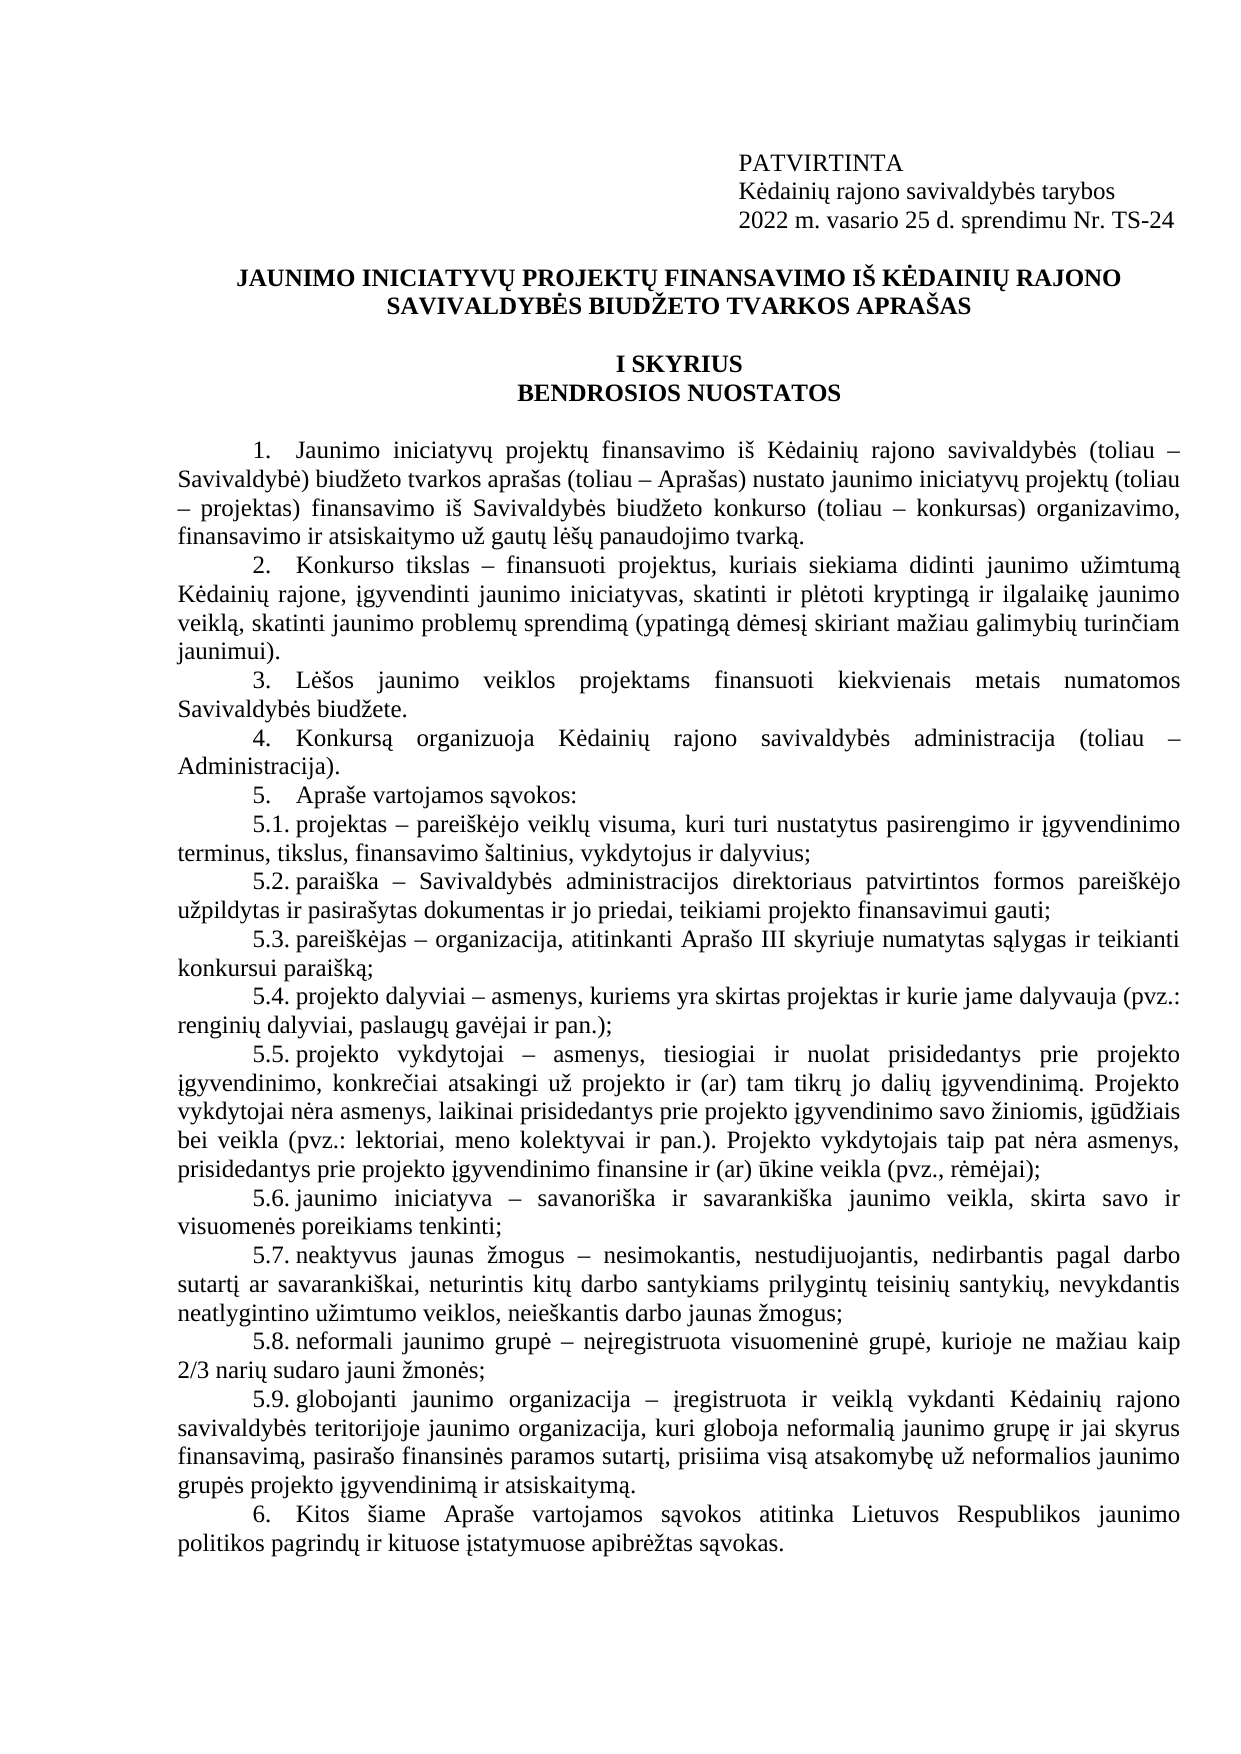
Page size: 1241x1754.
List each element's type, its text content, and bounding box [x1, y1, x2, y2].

text 6. Kitos šiame Apraše vartojamos sąvokos atitinka Lietuvos Respublikos jaunimo politikos pagrindų ir kituose įstatymuose apibrėžtas sąvokas. [177, 1499, 1181, 1556]
text 5.2. paraiška – Savivaldybės administracijos direktoriaus patvirtintos formos pareiškėjo užpildytas ir pasirašytas dokumentas ir jo priedai, teikiami projekto finansavimui gauti; [177, 866, 1181, 924]
text 5.5. projekto vykdytojai – asmenys, tiesiogiai ir nuolat prisidedantys prie projekto įgyvendinimo, konkrečiai atsakingi už projekto ir (ar) tam tikrų jo dalių įgyvendinimą. Projekto vykdytojai nėra asmenys, laikinai prisidedantys prie projekto įgyvendinimo savo žiniomis, įgūdžiais bei veikla (pvz.: lektoriai, meno kolektyvai ir pan.). Projekto vykdytojais taip pat nėra asmenys, prisidedantys prie projekto įgyvendinimo finansine ir (ar) ūkine veikla (pvz., rėmėjai); [177, 1039, 1181, 1183]
text 5.8. neformali jaunimo grupė – neįregistruota visuomeninė grupė, kurioje ne mažiau kaip 2/3 narių sudaro jauni žmonės; [177, 1326, 1181, 1384]
text 5. Apraše vartojamos sąvokos: [177, 780, 1181, 809]
text 2. Konkurso tikslas – finansuoti projektus, kuriais siekiama didinti jaunimo užimtumą Kėdainių rajone, įgyvendinti jaunimo iniciatyvas, skatinti ir plėtoti kryptingą ir ilgalaikę jaunimo veiklą, skatinti jaunimo problemų sprendimą (ypatingą dėmesį skiriant mažiau galimybių turinčiam jaunimui). [177, 550, 1181, 665]
text 5.7. neaktyvus jaunas žmogus – nesimokantis, nestudijuojantis, nedirbantis pagal darbo sutartį ar savarankiškai, neturintis kitų darbo santykiams prilygintų teisinių santykių, nevykdantis neatlygintino užimtumo veiklos, neieškantis darbo jaunas žmogus; [177, 1240, 1181, 1326]
text 1. Jaunimo iniciatyvų projektų finansavimo iš Kėdainių rajono savivaldybės (toliau – Savivaldybė) biudžeto tvarkos aprašas (toliau – Aprašas) nustato jaunimo iniciatyvų projektų (toliau – projektas) finansavimo iš Savivaldybės biudžeto konkurso (toliau – konkursas) organizavimo, finansavimo ir atsiskaitymo už gautų lėšų panaudojimo tvarką. [177, 435, 1181, 550]
text 5.6. jaunimo iniciatyva – savanoriška ir savarankiška jaunimo veikla, skirta savo ir visuomenės poreikiams tenkinti; [177, 1183, 1181, 1240]
text 5.1. projektas – pareiškėjo veiklų visuma, kuri turi nustatytus pasirengimo ir įgyvendinimo terminus, tikslus, finansavimo šaltinius, vykdytojus ir dalyvius; [177, 809, 1181, 866]
text 5.4. projekto dalyviai – asmenys, kuriems yra skirtas projektas ir kurie jame dalyvauja (pvz.: renginių dalyviai, paslaugų gavėjai ir pan.); [177, 981, 1181, 1039]
text 3. Lėšos jaunimo veiklos projektams finansuoti kiekvienais metais numatomos Savivaldybės biudžete. [177, 665, 1181, 723]
text 2022 m. vasario 25 d. sprendimu Nr. TS-24 [177, 205, 1181, 234]
text 4. Konkursą organizuoja Kėdainių rajono savivaldybės administracija (toliau – Administracija). [177, 723, 1181, 780]
text BENDROSIOS NUOSTATOS [177, 378, 1181, 406]
text JAUNIMO INICIATYVŲ PROJEKTŲ FINANSAVIMO IŠ KĖDAINIŲ RAJONO SAVIVALDYBĖS BIUDŽETO TVARKOS APRAŠAS [177, 263, 1181, 320]
text 5.3. pareiškėjas – organizacija, atitinkanti Aprašo III skyriuje numatytas sąlygas ir teikianti konkursui paraišką; [177, 924, 1181, 981]
text Kėdainių rajono savivaldybės tarybos [177, 176, 1181, 205]
text I SKYRIUS [177, 349, 1181, 378]
text PATVIRTINTA [177, 148, 1181, 176]
text 5.9. globojanti jaunimo organizacija – įregistruota ir veiklą vykdanti Kėdainių rajono savivaldybės teritorijoje jaunimo organizacija, kuri globoja neformalią jaunimo grupę ir jai skyrus finansavimą, pasirašo finansinės paramos sutartį, prisiima visą atsakomybę už neformalios jaunimo grupės projekto įgyvendinimą ir atsiskaitymą. [177, 1384, 1181, 1499]
